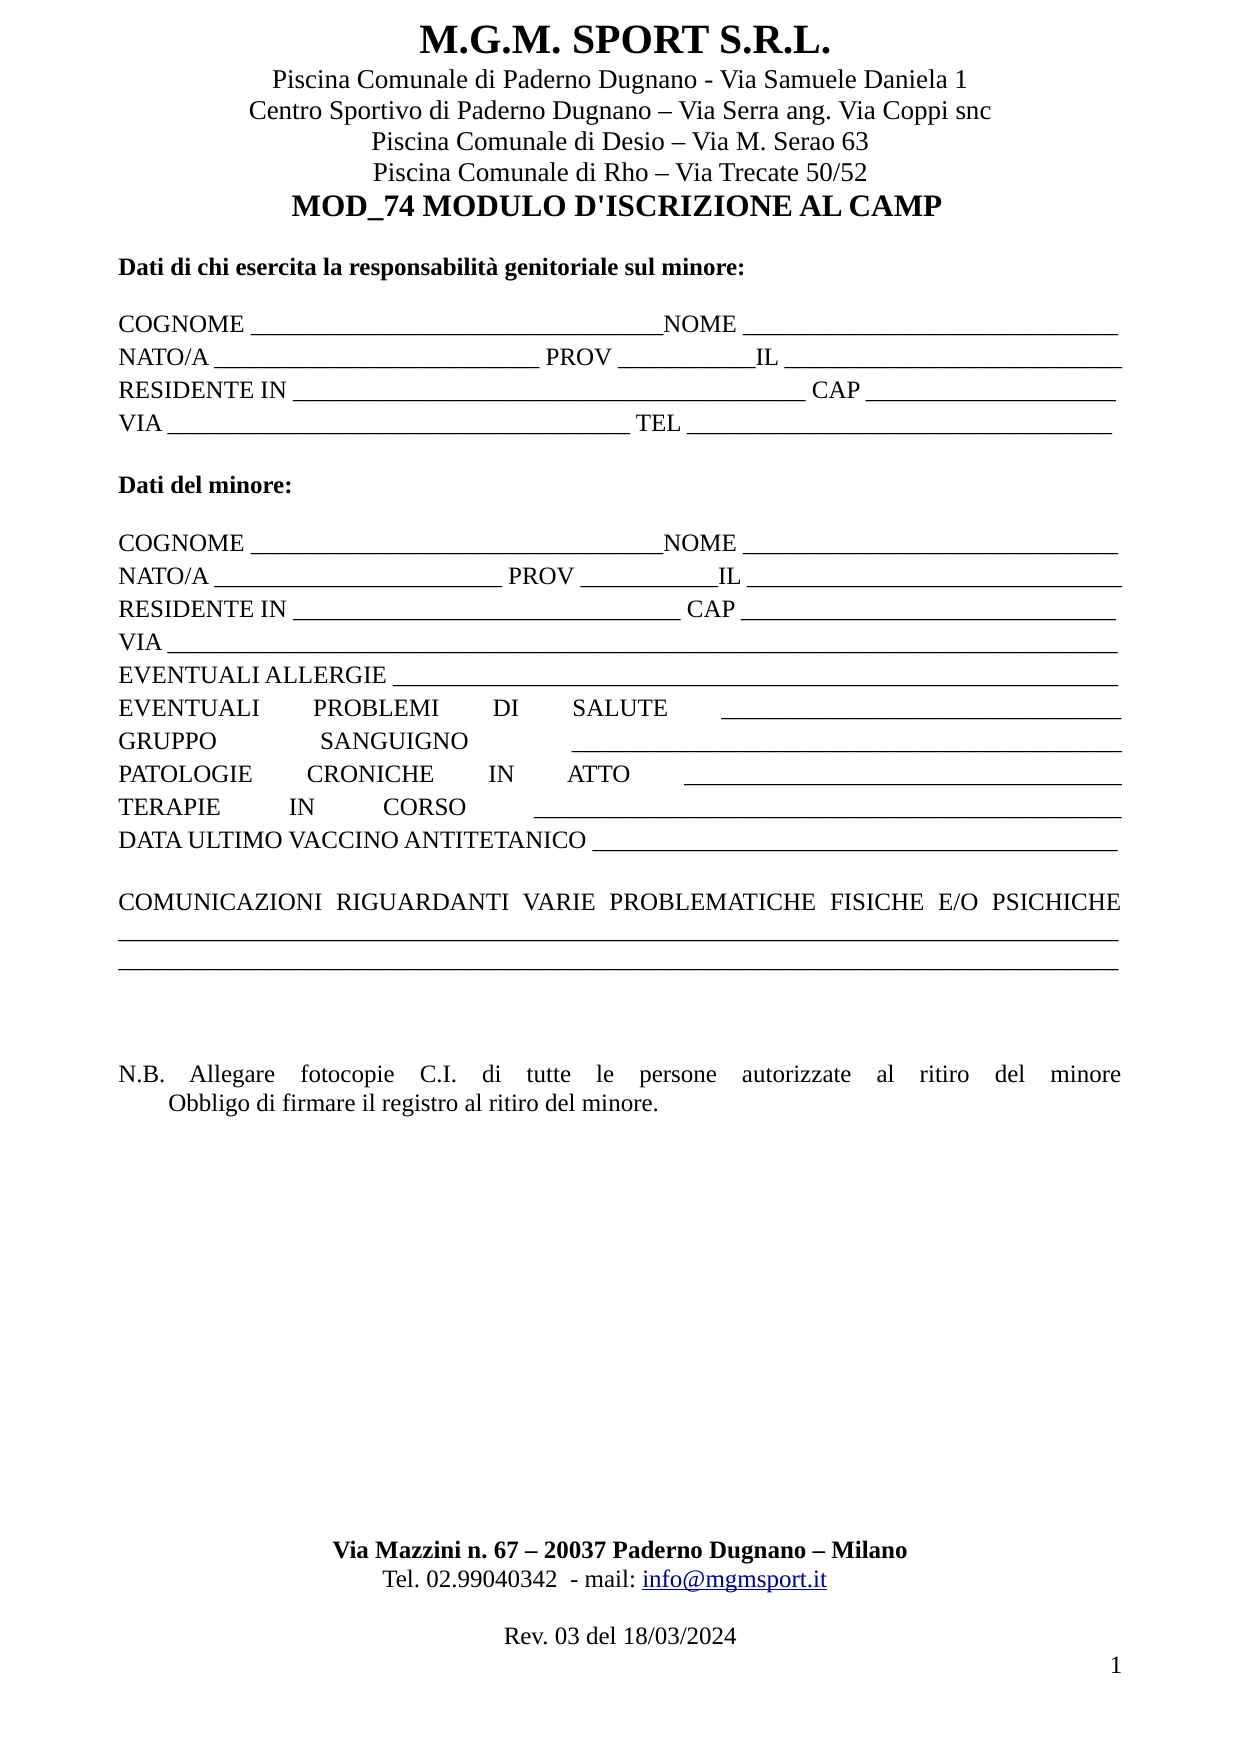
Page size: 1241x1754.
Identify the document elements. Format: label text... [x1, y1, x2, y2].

text Dati di chi esercita la responsabilità genitoriale sul minore: [118, 252, 1122, 281]
text VIA ____________________________________________________________________________ [118, 627, 1122, 656]
text EVENTUALI ALLERGIE __________________________________________________________ [118, 660, 1122, 689]
text COMUNICAZIONI RIGUARDANTI VARIE PROBLEMATICHE FISICHE E/O PSICHICHE ________________________________________________________________________________ [118, 887, 1122, 944]
text RESIDENTE IN _______________________________ CAP ______________________________ [118, 594, 1122, 623]
text NATO/A __________________________ PROV ___________IL ___________________________ [118, 342, 1122, 371]
text VIA _____________________________________ TEL __________________________________ [118, 408, 1122, 437]
text COGNOME _________________________________NOME ______________________________ [118, 528, 1122, 557]
text Dati del minore: [118, 470, 1122, 499]
text N.B. Allegare fotocopie C.I. di tutte le persone autorizzate al ritiro del minore Obbligo di firmare il registro al ritiro del minore. [118, 1059, 1122, 1117]
text EVENTUALI PROBLEMI DI SALUTE ________________________________ GRUPPO SANGUIGNO ____________________________________________ PATOLOGIE CRONICHE IN ATTO ___________________________________ TERAPIE IN CORSO _______________________________________________ DATA ULTIMO VACCINO ANTITETANICO __________________________________________ [118, 693, 1122, 854]
text RESIDENTE IN _________________________________________ CAP ____________________ [118, 376, 1122, 404]
text COGNOME _________________________________NOME ______________________________ [118, 309, 1122, 338]
text NATO/A _______________________ PROV ___________IL ______________________________ [118, 561, 1122, 589]
text ________________________________________________________________________________ [118, 944, 1122, 973]
